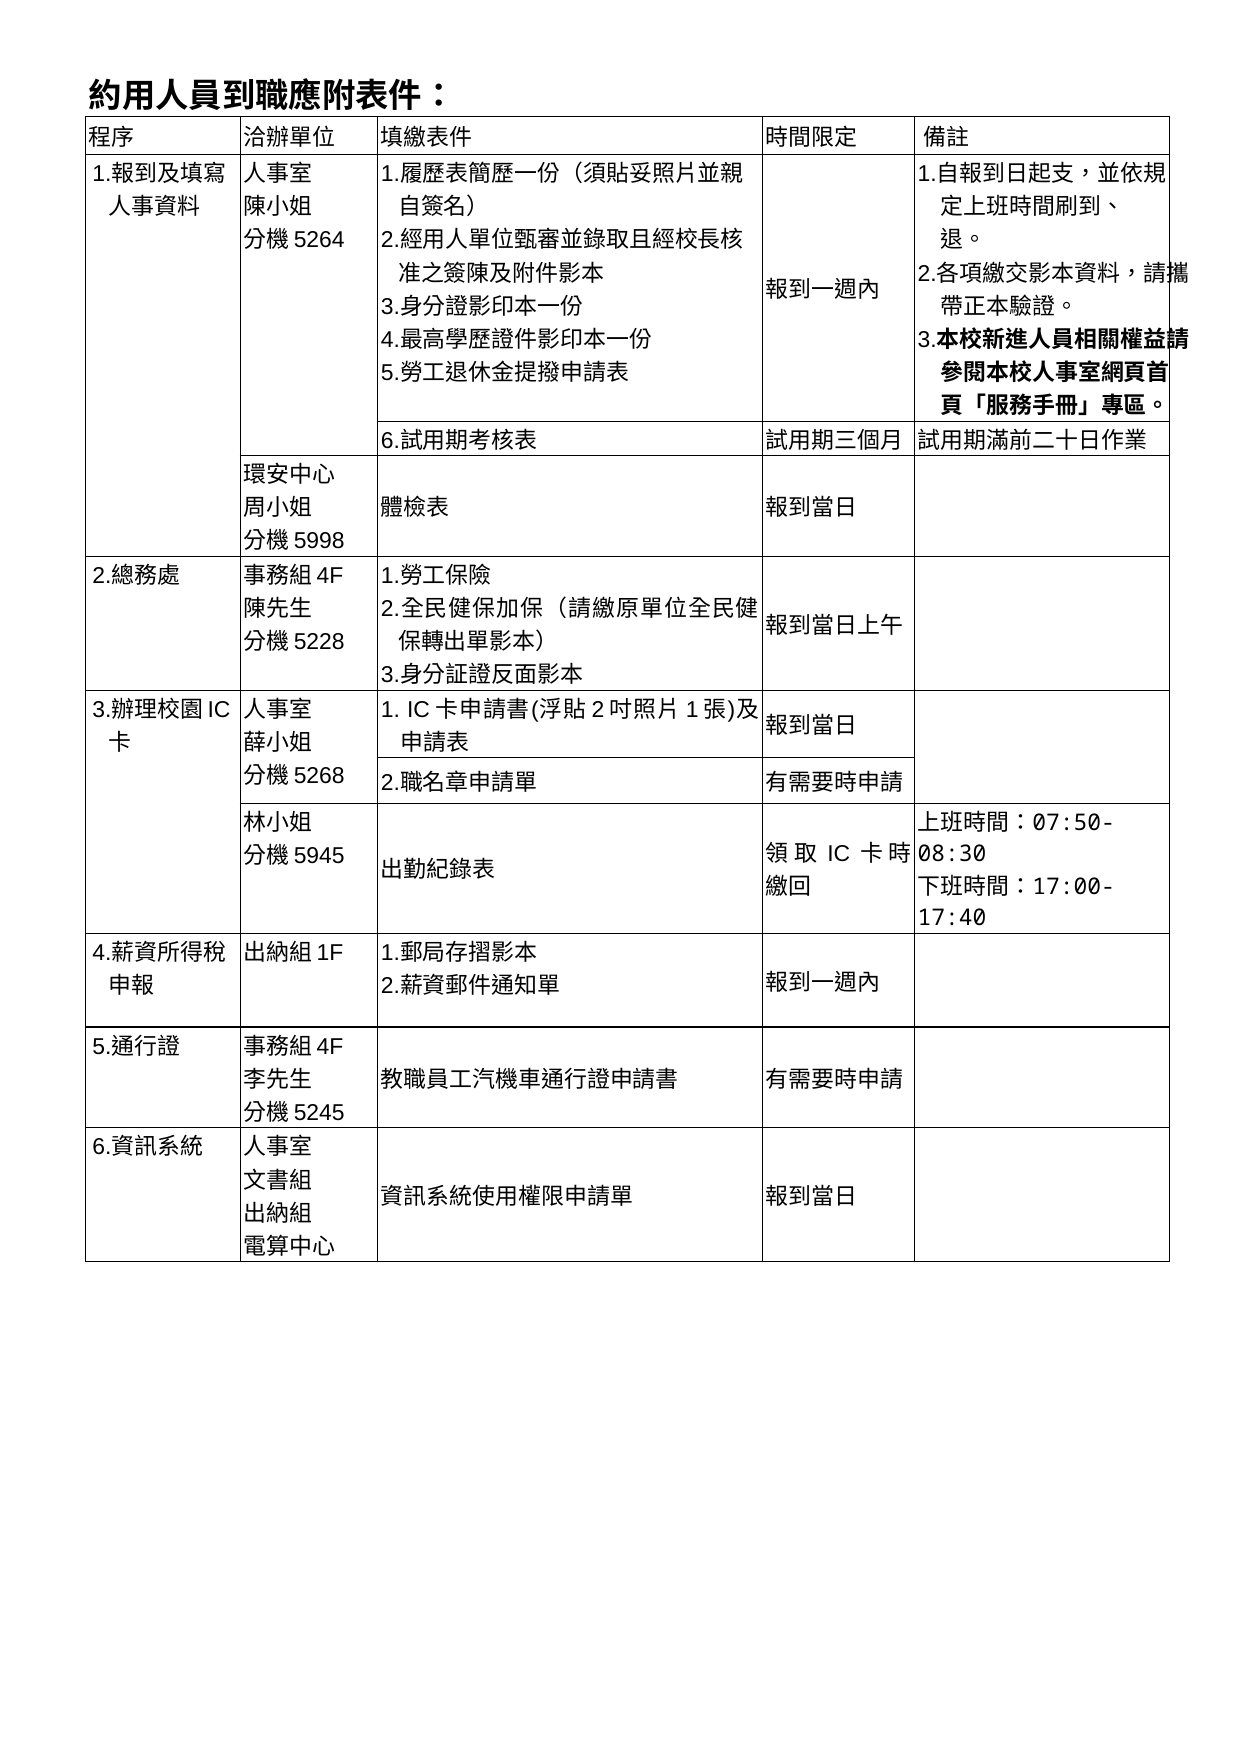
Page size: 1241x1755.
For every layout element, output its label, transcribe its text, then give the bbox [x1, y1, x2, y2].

table_cell 領取IC卡時繳回 [763, 804, 914, 933]
table_cell 人事室 文書組 出納組 電算中心 [241, 1128, 377, 1261]
table_cell 1. IC卡申請書(浮貼2吋照片1張)及申請表 [378, 691, 762, 757]
table_cell 有需要時申請 [763, 758, 914, 802]
table_cell 資訊系統使用權限申請單 [378, 1128, 762, 1261]
table_header 填繳表件 [378, 117, 762, 154]
table_cell [915, 691, 1169, 802]
table_cell 2.職名章申請單 [378, 758, 762, 802]
table_header 程序 [86, 117, 240, 154]
table_cell 出勤紀錄表 [378, 804, 762, 933]
table_cell 事務組4F 李先生 分機5245 [241, 1028, 377, 1127]
table_cell 報到當日 [763, 456, 914, 556]
table_header 備註 [915, 117, 1169, 154]
table_cell 報到當日上午 [763, 557, 914, 689]
table_cell [915, 1128, 1169, 1261]
table_cell 林小姐 分機5945 [241, 804, 377, 933]
table_cell 1.自報到日起支，並依規定上班時間刷到、退。 2.各項繳交影本資料，請攜帶正本驗證。 3.本校新進人員相關權益請參閱本校人事室網頁首頁「服務手冊」專區。 [915, 155, 1169, 421]
table_cell 環安中心 周小姐 分機5998 [241, 456, 377, 556]
table_header 洽辦單位 [241, 117, 377, 154]
table_cell 出納組1F [241, 934, 377, 1026]
table_cell 1.履歷表簡歷一份（須貼妥照片並親自簽名） 2.經用人單位甄審並錄取且經校長核准之簽陳及附件影本 3.身分證影印本一份 4.最高學歷證件影印本一份 5.勞工退休金提撥申請表 [378, 155, 762, 421]
table_cell [915, 456, 1169, 556]
table_cell 有需要時申請 [763, 1028, 914, 1127]
table_cell 6.資訊系統 [86, 1128, 240, 1261]
table_cell [915, 1028, 1169, 1127]
table_cell 人事室 薛小姐 分機5268 [241, 691, 377, 802]
table_cell [915, 557, 1169, 689]
table_cell 事務組4F 陳先生 分機5228 [241, 557, 377, 689]
table_cell 上班時間：07:50-08:30 下班時間：17:00-17:40 [915, 804, 1169, 933]
table_cell 體檢表 [378, 456, 762, 556]
table_cell 5.通行證 [86, 1028, 240, 1127]
table_cell 4.薪資所得稅申報 [86, 934, 240, 1026]
table_cell 人事室 陳小姐 分機5264 [241, 155, 377, 455]
table_cell 試用期三個月 [763, 422, 914, 455]
table_cell 試用期滿前二十日作業 [915, 422, 1169, 455]
table_cell 1.報到及填寫人事資料 [86, 155, 240, 556]
text 約用人員到職應附表件： [89, 74, 1167, 116]
table_cell [915, 934, 1169, 1026]
table_cell 報到一週內 [763, 155, 914, 421]
table_cell 1.勞工保險 2.全民健保加保（請繳原單位全民健保轉出單影本） 3.身分証證反面影本 [378, 557, 762, 689]
table_header 時間限定 [763, 117, 914, 154]
table_cell 教職員工汽機車通行證申請書 [378, 1028, 762, 1127]
table_cell 報到一週內 [763, 934, 914, 1026]
table_cell 報到當日 [763, 1128, 914, 1261]
table_cell 報到當日 [763, 691, 914, 757]
table_cell 1.郵局存摺影本 2.薪資郵件通知單 [378, 934, 762, 1026]
table_cell 2.總務處 [86, 557, 240, 689]
table_cell 6.試用期考核表 [378, 422, 762, 455]
table_cell 3.辦理校園IC卡 [86, 691, 240, 933]
